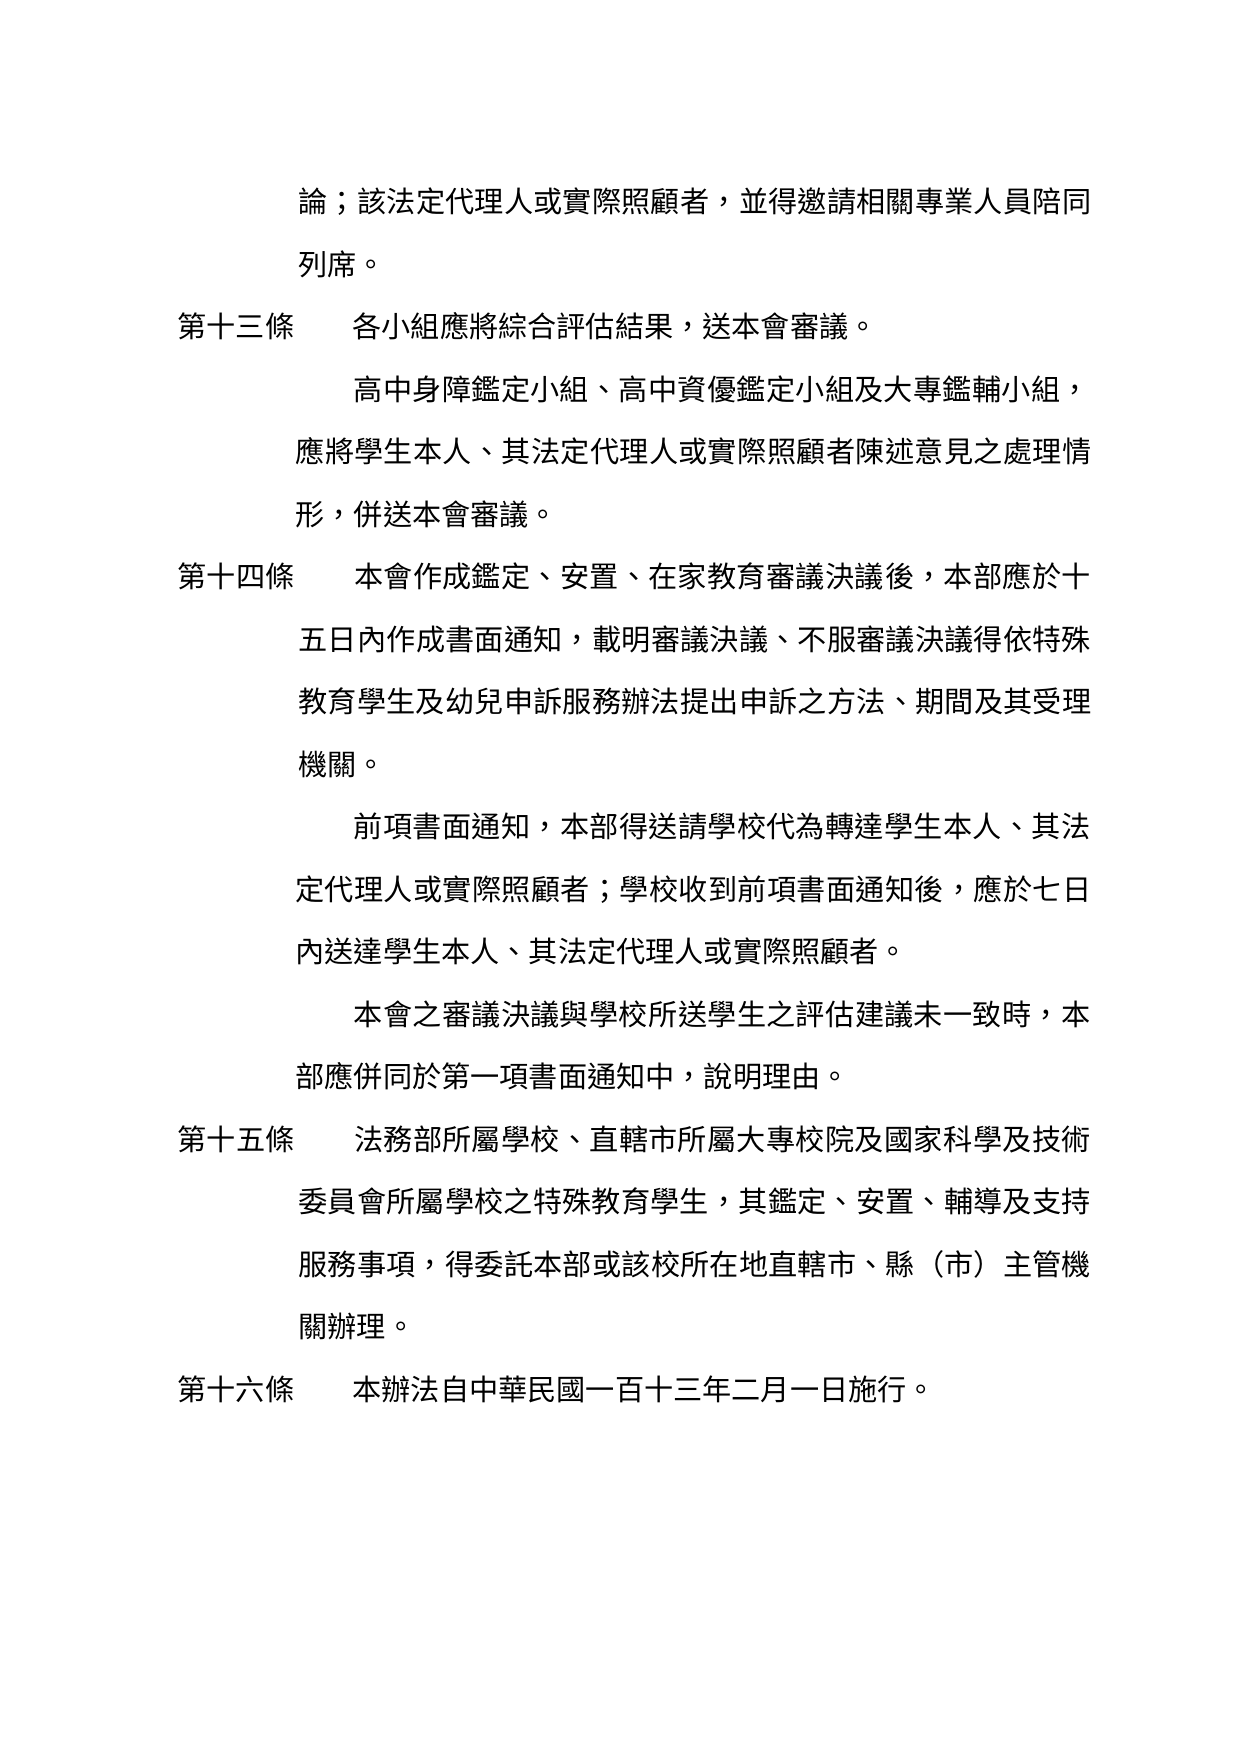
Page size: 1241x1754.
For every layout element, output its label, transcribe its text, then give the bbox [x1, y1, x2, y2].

text 第十六條 本辦法自中華民國一百十三年二月一日施行。 [177, 1346, 1092, 1408]
text 第十三條 各小組應將綜合評估結果，送本會審議。 [177, 283, 1092, 346]
text 高中身障鑑定小組、高中資優鑑定小組及大專鑑輔小組，應將學生本人、其法定代理人或實際照顧者陳述意見之處理情形，併送本會審議。 [295, 346, 1092, 533]
text 論；該法定代理人或實際照顧者，並得邀請相關專業人員陪同列席。 [177, 158, 1092, 283]
text 第十四條 本會作成鑑定、安置、在家教育審議決議後，本部應於十五日內作成書面通知，載明審議決議、不服審議決議得依特殊教育學生及幼兒申訴服務辦法提出申訴之方法、期間及其受理機關。 [177, 533, 1092, 783]
text 前項書面通知，本部得送請學校代為轉達學生本人、其法定代理人或實際照顧者；學校收到前項書面通知後，應於七日內送達學生本人、其法定代理人或實際照顧者。 [295, 783, 1092, 971]
text 本會之審議決議與學校所送學生之評估建議未一致時，本部應併同於第一項書面通知中，說明理由。 [295, 971, 1092, 1096]
text 第十五條 法務部所屬學校、直轄市所屬大專校院及國家科學及技術委員會所屬學校之特殊教育學生，其鑑定、安置、輔導及支持服務事項，得委託本部或該校所在地直轄市、縣（市）主管機關辦理。 [177, 1096, 1092, 1346]
